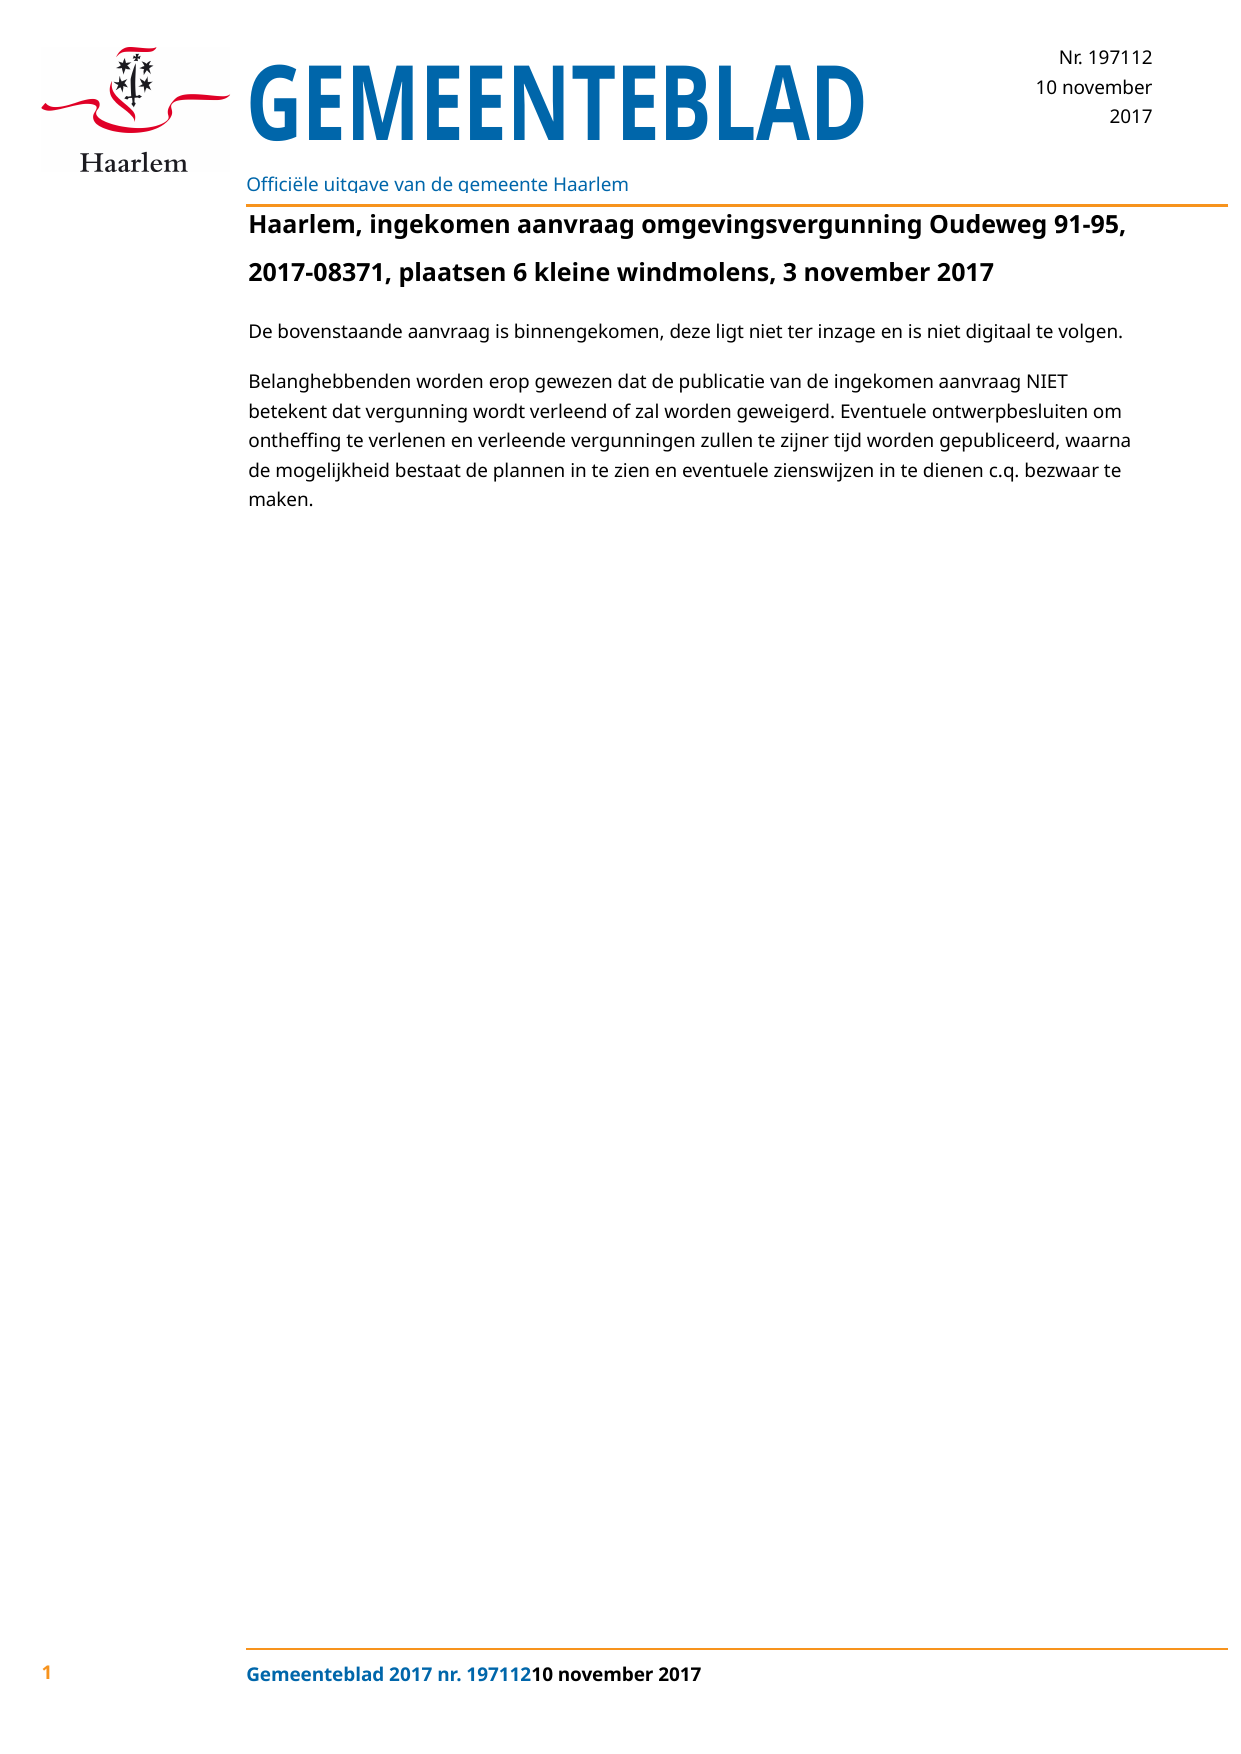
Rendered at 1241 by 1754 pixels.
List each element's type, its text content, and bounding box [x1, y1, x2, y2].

text Belanghebbenden worden erop gewezen dat de publicatie van de ingekomen aanvraag NIET betekent dat vergunning wordt verleend of zal worden geweigerd. Eventuele ontwerpbesluiten om ontheffing te verlenen en verleende vergunningen zullen te zijner tijd worden gepubliceerd, waarna de mogelijkheid bestaat de plannen in te zien en eventuele zienswijzen in te dienen c.q. bezwaar te maken. [248, 368, 1152, 512]
text De bovenstaande aanvraag is binnengekomen, deze ligt niet ter inzage en is niet digitaal te volgen. [248, 318, 1152, 344]
picture [41, 47, 231, 172]
text Haarlem, ingekomen aanvraag omgevingsvergunning Oudeweg 91-95, 2017-08371, plaatsen 6 kleine windmolens, 3 november 2017 [248, 207, 1152, 288]
